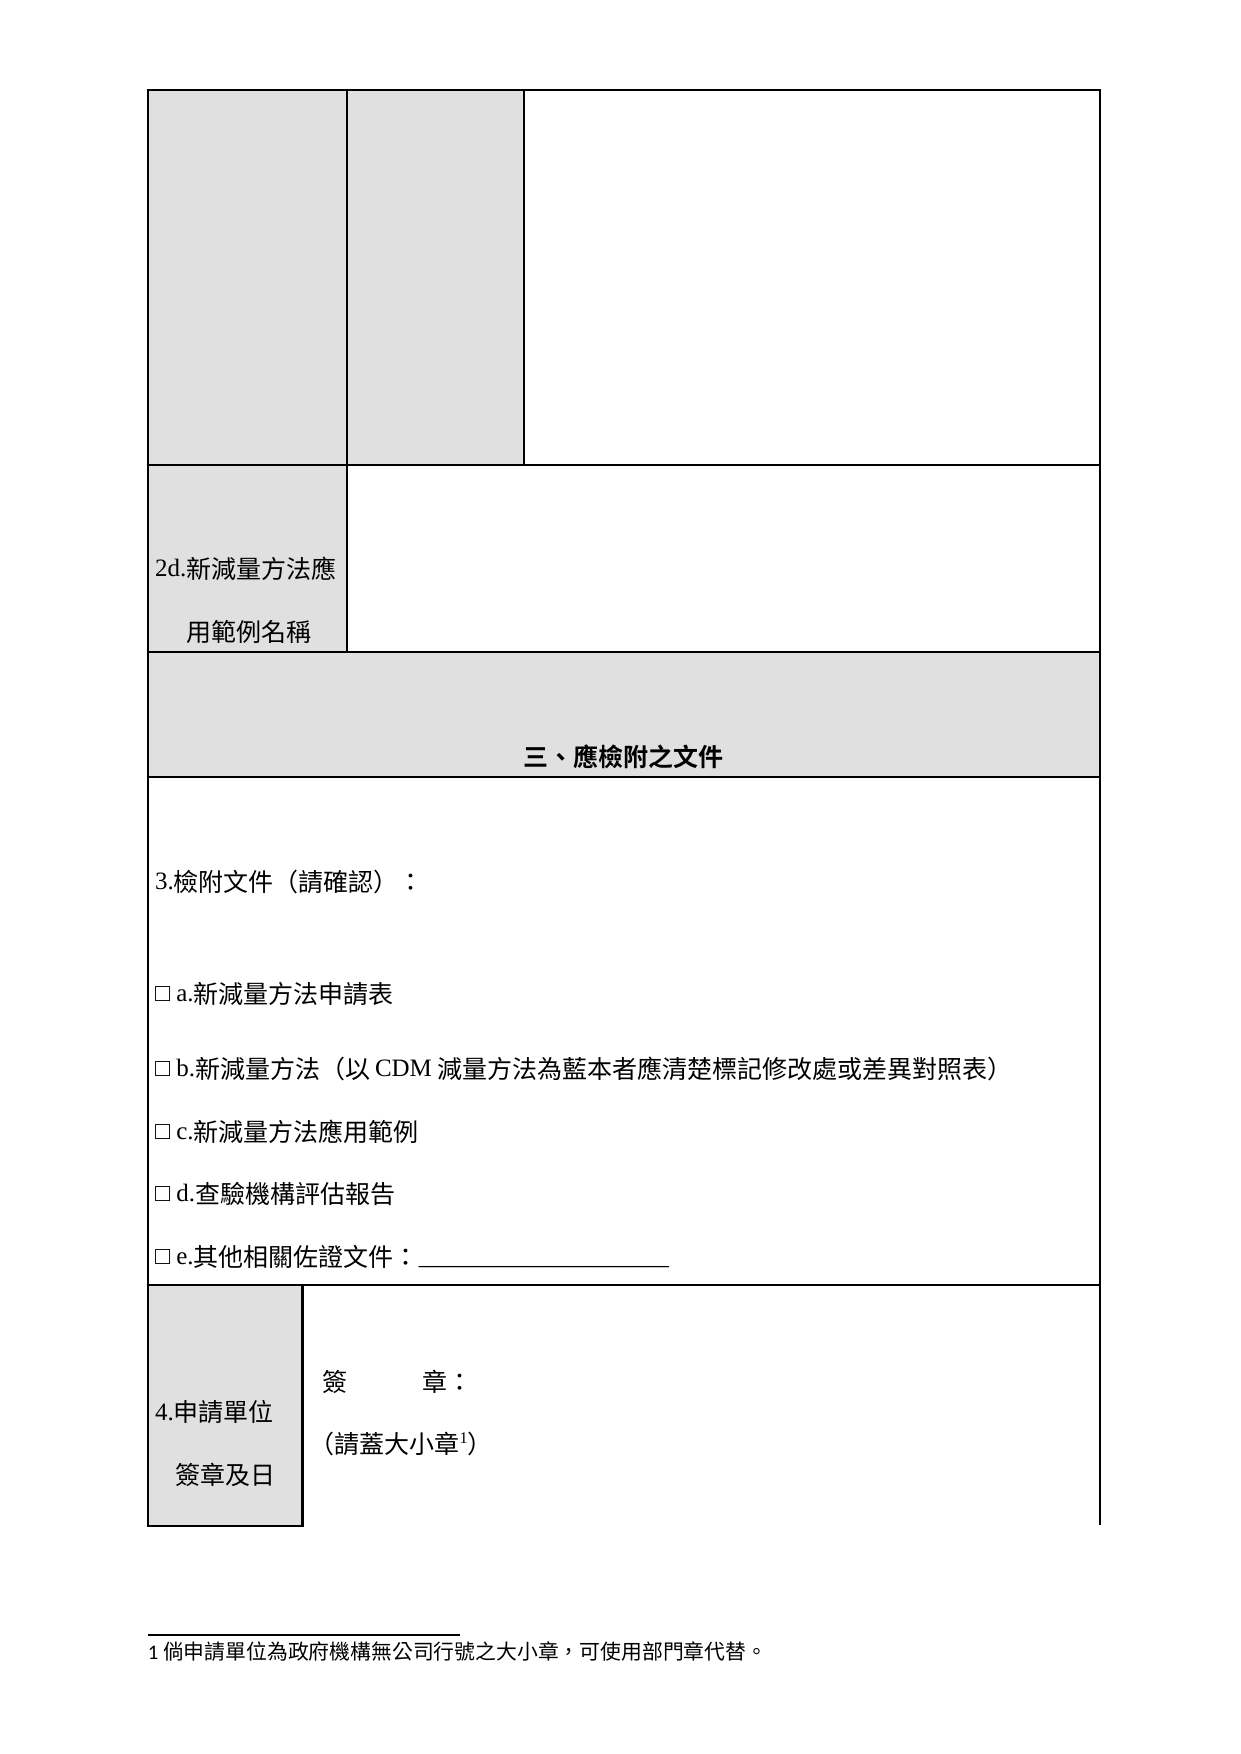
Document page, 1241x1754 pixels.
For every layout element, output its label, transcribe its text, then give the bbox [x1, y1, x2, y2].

table_cell 簽 章： （請蓋大小章） [304, 1286, 1099, 1525]
table_cell 三、應檢附之文件 [149, 653, 1099, 776]
table_cell 3.檢附文件（請確認）： □ a.新減量方法申請表 □ b.新減量方法（以CDM減量方法為藍本者應清楚標記修改處或差異對照表） □ c.新減量方法應用範例 □ d.查驗機構評估報告 □ e.其他相關佐證文件：____________________ [149, 778, 1099, 1284]
table_cell [525, 91, 1099, 464]
table_cell 4.申請單位簽章及日 [149, 1286, 301, 1525]
table_cell [149, 91, 346, 464]
table_cell [348, 91, 523, 464]
table_cell 2d.新減量方法應用範例名稱 [149, 466, 346, 651]
table_cell [348, 466, 1099, 651]
